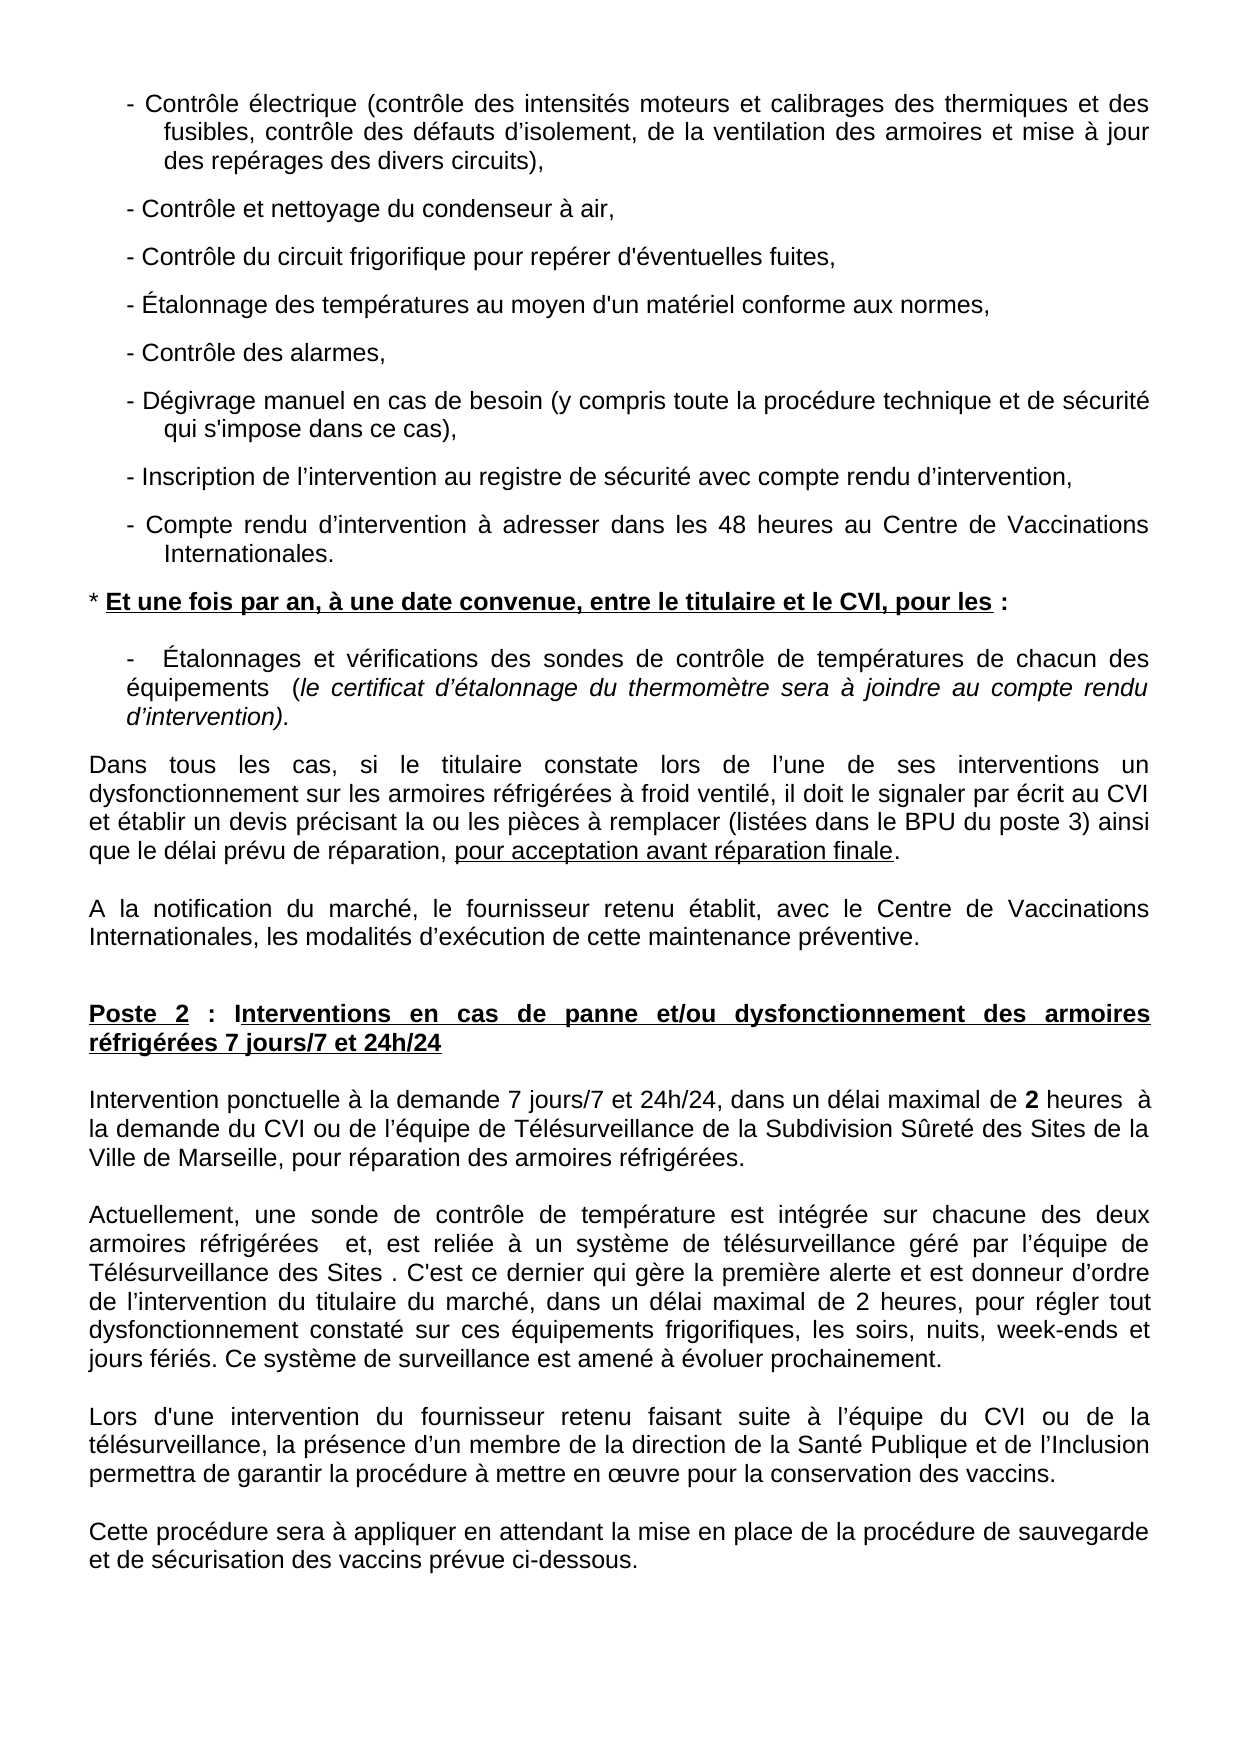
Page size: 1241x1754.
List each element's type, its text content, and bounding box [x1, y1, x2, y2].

list - Contrôle électrique (contrôle des intensités moteurs et calibrages des thermiques et des fusibles, contrôle des défauts d’isolement, de la ventilation des armoires et mise à jour des repérages des divers circuits), [126, 89, 1151, 175]
text * Et une fois par an, à une date convenue, entre le titulaire et le CVI, pour les : [89, 587, 1151, 616]
text Lors d'une intervention du fournisseur retenu faisant suite à l’équipe du CVI ou de la télésurveillance, la présence d’un membre de la direction de la Santé Publique et de l’Inclusion permettra de garantir la procédure à mettre en œuvre pour la conservation des vaccins. [89, 1402, 1151, 1488]
text A la notification du marché, le fournisseur retenu établit, avec le Centre de Vaccinations Internationales, les modalités d’exécution de cette maintenance préventive. [89, 894, 1151, 951]
list - Contrôle des alarmes, [126, 338, 1151, 367]
text Actuellement, une sonde de contrôle de température est intégrée sur chacune des deux armoires réfrigérées et, est reliée à un système de télésurveillance géré par l’équipe de Télésurveillance des Sites . C'est ce dernier qui gère la première alerte et est donneur d’ordre de l’intervention du titulaire du marché, dans un délai maximal de 2 heures, pour régler tout dysfonctionnement constaté sur ces équipements frigorifiques, les soirs, nuits, week-ends et jours fériés. Ce système de surveillance est amené à évoluer prochainement. [89, 1200, 1151, 1373]
list - Contrôle et nettoyage du condenseur à air, [126, 194, 1151, 223]
text Dans tous les cas, si le titulaire constate lors de l’une de ses interventions un dysfonctionnement sur les armoires réfrigérées à froid ventilé, il doit le signaler par écrit au CVI et établir un devis précisant la ou les pièces à remplacer (listées dans le BPU du poste 3) ainsi que le délai prévu de réparation, pour acceptation avant réparation finale. [89, 750, 1151, 865]
list - Inscription de l’intervention au registre de sécurité avec compte rendu d’intervention, [126, 462, 1151, 491]
list - Étalonnage des températures au moyen d'un matériel conforme aux normes, [126, 290, 1151, 319]
text Intervention ponctuelle à la demande 7 jours/7 et 24h/24, dans un délai maximal de 2 heures à la demande du CVI ou de l’équipe de Télésurveillance de la Subdivision Sûreté des Sites de la Ville de Marseille, pour réparation des armoires réfrigérées. [89, 1085, 1151, 1172]
list - Dégivrage manuel en cas de besoin (y compris toute la procédure technique et de sécurité qui s'impose dans ce cas), [126, 386, 1151, 443]
text Cette procédure sera à appliquer en attendant la mise en place de la procédure de sauvegarde et de sécurisation des vaccins prévue ci-dessous. [89, 1517, 1151, 1574]
text Poste 2 : Interventions en cas de panne et/ou dysfonctionnement des armoires réfrigérées 7 jours/7 et 24h/24 [89, 999, 1151, 1057]
list - Compte rendu d’intervention à adresser dans les 48 heures au Centre de Vaccinations Internationales. [126, 510, 1151, 568]
list - Contrôle du circuit frigorifique pour repérer d'éventuelles fuites, [126, 242, 1151, 271]
text - Étalonnages et vérifications des sondes de contrôle de températures de chacun des équipements (le certificat d’étalonnage du thermomètre sera à joindre au compte rendu d’intervention). [126, 644, 1151, 731]
